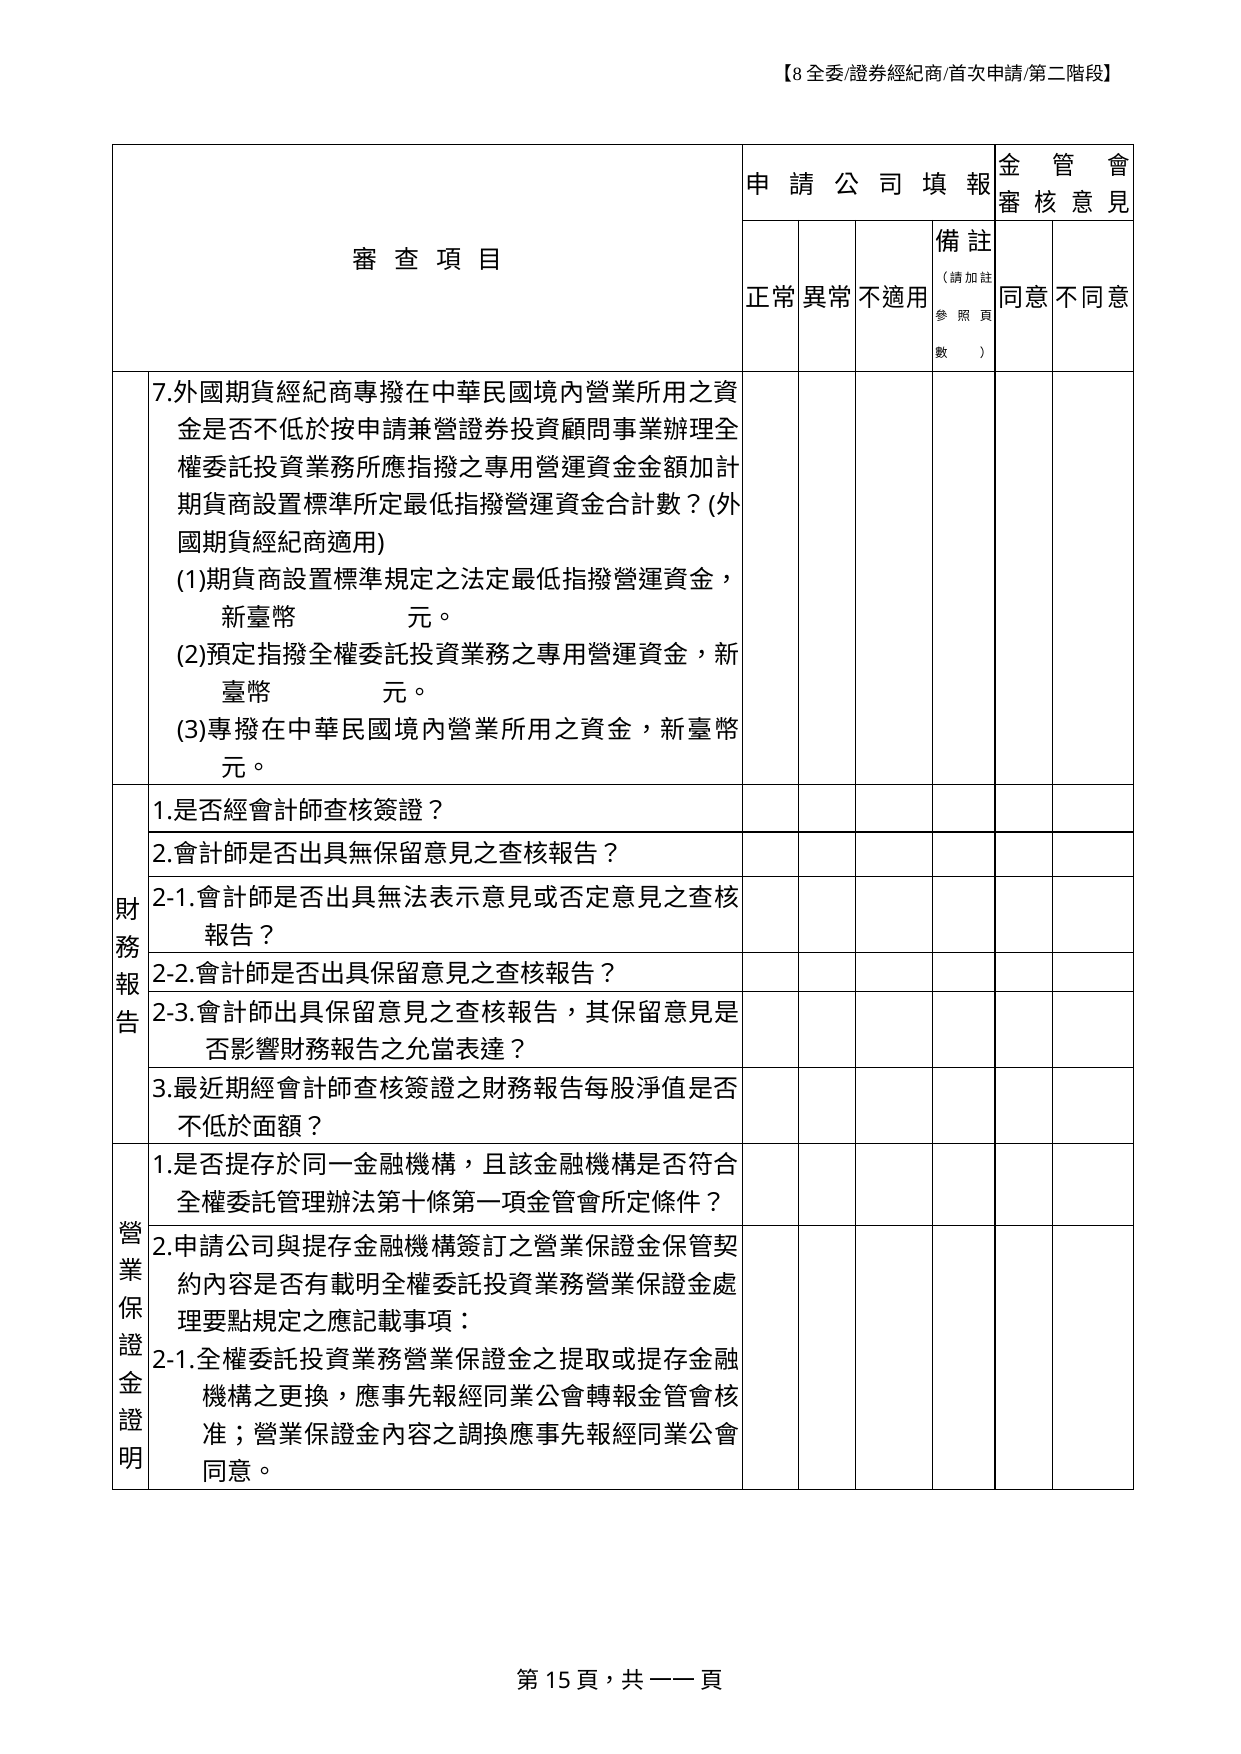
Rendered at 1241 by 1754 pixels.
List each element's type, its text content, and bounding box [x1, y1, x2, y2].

table_cell [743, 992, 798, 1067]
table_cell [933, 1144, 994, 1225]
table_cell [743, 372, 798, 784]
table_cell [1053, 833, 1133, 876]
table_cell [933, 1068, 994, 1143]
table_cell [933, 992, 994, 1067]
table_cell [856, 1226, 932, 1489]
table_cell [996, 877, 1052, 952]
table_cell [799, 785, 855, 831]
table_cell [799, 372, 855, 784]
table_cell [743, 833, 798, 876]
table_cell [1053, 1068, 1133, 1143]
table_cell 1.是否提存於同一金融機構，且該金融機構是否符合全權委託管理辦法第十條第一項金管會所定條件？ [149, 1144, 742, 1225]
table_cell 2.申請公司與提存金融機構簽訂之營業保證金保管契約內容是否有載明全權委託投資業務營業保證金處理要點規定之應記載事項： 2-1.全權委託投資業務營業保證金之提取或提存金融機構之更換，應事先報經同業公會轉報金管會核准；營業保證金內容之調換應事先報經同業公會同意。 [149, 1226, 742, 1489]
table_cell [743, 1144, 798, 1225]
table_cell [996, 1226, 1052, 1489]
table_cell [996, 992, 1052, 1067]
table_cell [743, 785, 798, 831]
table_cell [799, 992, 855, 1067]
table_cell [743, 877, 798, 952]
table_cell [799, 1144, 855, 1225]
table_cell 2-1.會計師是否出具無法表示意見或否定意見之查核報告？ [149, 877, 742, 952]
table_cell 同意 [996, 221, 1052, 371]
table_cell [799, 953, 855, 991]
table_cell 2.會計師是否出具無保留意見之查核報告？ [149, 833, 742, 876]
table_cell 3.最近期經會計師查核簽證之財務報告每股淨值是否不低於面額？ [149, 1068, 742, 1143]
table_cell [1053, 992, 1133, 1067]
table_cell [933, 372, 994, 784]
table_cell [1053, 1144, 1133, 1225]
table_cell 7.外國期貨經紀商專撥在中華民國境內營業所用之資金是否不低於按申請兼營證券投資顧問事業辦理全權委託投資業務所應指撥之專用營運資金金額加計期貨商設置標準所定最低指撥營運資金合計數？(外國期貨經紀商適用) (1)期貨商設置標準規定之法定最低指撥營運資金，新臺幣 元。 (2)預定指撥全權委託投資業務之專用營運資金，新臺幣 元。 (3)專撥在中華民國境內營業所用之資金，新臺幣 元。 [149, 372, 742, 784]
table_cell [856, 1144, 932, 1225]
table_cell [856, 953, 932, 991]
table_cell [1053, 877, 1133, 952]
table_cell 1.是否經會計師查核簽證？ [149, 785, 742, 831]
table_cell [933, 1226, 994, 1489]
table_cell [996, 1144, 1052, 1225]
table_header 審 查 項 目 [113, 145, 742, 371]
table_cell [113, 372, 148, 784]
table_cell [1053, 785, 1133, 831]
table_cell [1053, 1226, 1133, 1489]
table_cell [996, 953, 1052, 991]
table_cell [996, 785, 1052, 831]
table_cell [856, 877, 932, 952]
table_cell [996, 833, 1052, 876]
table_cell [743, 1068, 798, 1143]
table_cell 正常 [743, 221, 798, 371]
table_cell [856, 1068, 932, 1143]
table_cell [996, 1068, 1052, 1143]
table_cell [799, 833, 855, 876]
table_header 金管會 審核意見 [996, 145, 1133, 220]
table_cell [1053, 953, 1133, 991]
table_cell 2-3.會計師出具保留意見之查核報告，其保留意見是否影響財務報告之允當表達？ [149, 992, 742, 1067]
table_cell 不同意 [1053, 221, 1133, 371]
table_cell 2-2.會計師是否出具保留意見之查核報告？ [149, 953, 742, 991]
table_cell [933, 877, 994, 952]
table_cell [856, 785, 932, 831]
table_cell [743, 1226, 798, 1489]
table_cell 備註（請加註參照頁數） [933, 221, 994, 371]
table_cell 不適用 [856, 221, 932, 371]
table_cell 異常 [799, 221, 855, 371]
table_cell [856, 372, 932, 784]
table_cell [996, 372, 1052, 784]
table_cell 財務報告 [113, 785, 148, 1143]
table_cell [933, 785, 994, 831]
table_cell [799, 1226, 855, 1489]
table_cell [856, 833, 932, 876]
table_cell [1053, 372, 1133, 784]
table_cell [933, 953, 994, 991]
table_cell 營 業 保 證 金 證 明 [113, 1144, 148, 1489]
table_header 申 請 公 司 填 報 [743, 145, 994, 220]
table_cell [743, 953, 798, 991]
table_cell [799, 1068, 855, 1143]
table_cell [799, 877, 855, 952]
table_cell [933, 833, 994, 876]
table_cell [856, 992, 932, 1067]
